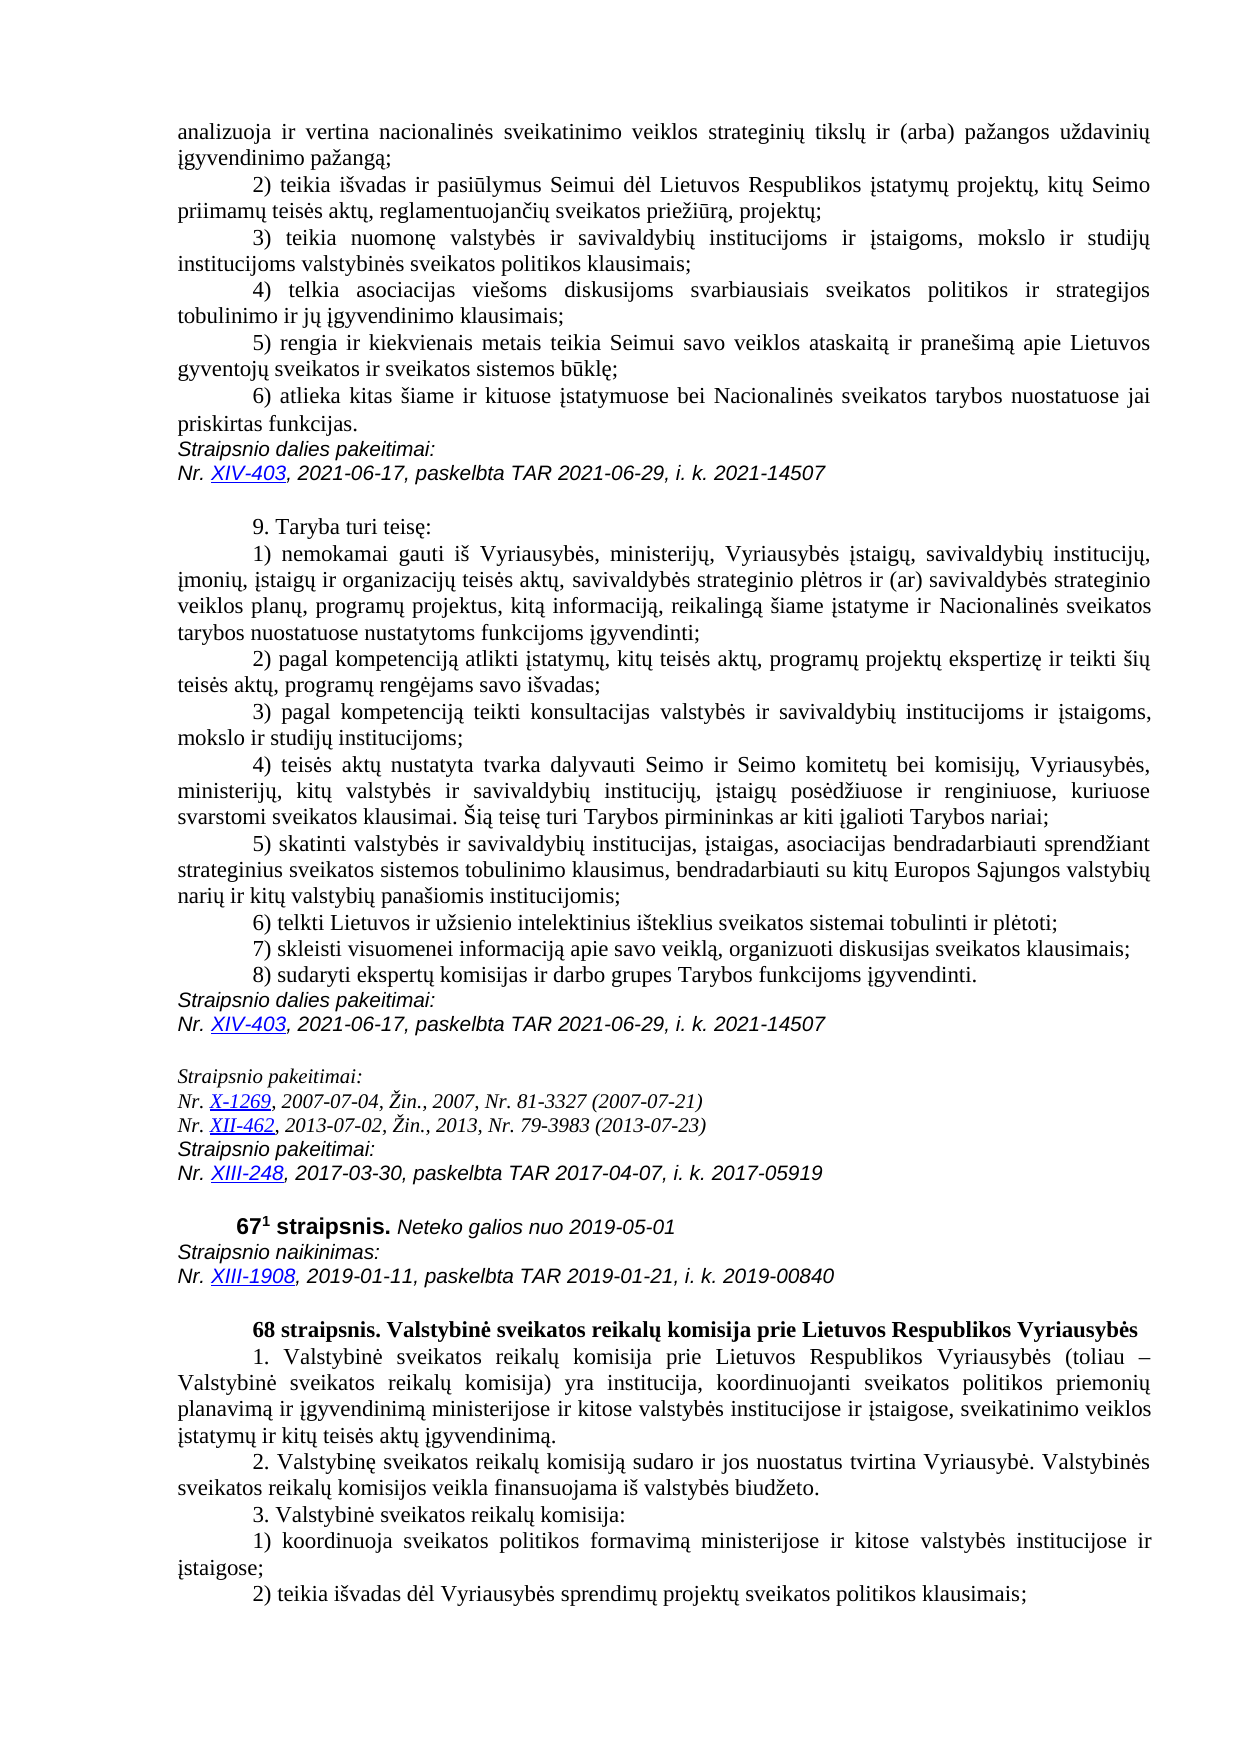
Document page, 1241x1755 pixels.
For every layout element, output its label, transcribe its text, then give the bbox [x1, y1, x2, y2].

text 1) nemokamai gauti iš Vyriausybės, ministerijų, Vyriausybės įstaigų, savivaldybių institucijų, įmonių, įstaigų ir organizacijų teisės aktų, savivaldybės strateginio plėtros ir (ar) savivaldybės strateginio veiklos planų, programų projektus, kitą informaciją, reikalingą šiame įstatyme ir Nacionalinės sveikatos tarybos nuostatuose nustatytoms funkcijoms įgyvendinti; [177, 540, 1152, 645]
text 68 straipsnis. Valstybinė sveikatos reikalų komisija prie Lietuvos Respublikos Vyriausybės [252, 1316, 1152, 1343]
text Nr. X-1269, 2007-07-04, Žin., 2007, Nr. 81-3327 (2007-07-21) [177, 1088, 1152, 1113]
text 4) telkia asociacijas viešoms diskusijoms svarbiausiais sveikatos politikos ir strategijos tobulinimo ir jų įgyvendinimo klausimais; [177, 276, 1152, 329]
text 671 straipsnis. Neteko galios nuo 2019-05-01 [177, 1213, 1152, 1240]
text 3. Valstybinė sveikatos reikalų komisija: [177, 1501, 1152, 1527]
text 2) teikia išvadas dėl Vyriausybės sprendimų projektų sveikatos politikos klausimais; [177, 1580, 1152, 1606]
text 4) teisės aktų nustatyta tvarka dalyvauti Seimo ir Seimo komitetų bei komisijų, Vyriausybės, ministerijų, kitų valstybės ir savivaldybių institucijų, įstaigų posėdžiuose ir renginiuose, kuriuose svarstomi sveikatos klausimai. Šią teisę turi Tarybos pirmininkas ar kiti įgalioti Tarybos nariai; [177, 751, 1152, 830]
text 8) sudaryti ekspertų komisijas ir darbo grupes Tarybos funkcijoms įgyvendinti. [177, 961, 1152, 988]
text 2. Valstybinę sveikatos reikalų komisiją sudaro ir jos nuostatus tvirtina Vyriausybė. Valstybinės sveikatos reikalų komisijos veikla finansuojama iš valstybės biudžeto. [177, 1448, 1152, 1501]
text Nr. XII-462, 2013-07-02, Žin., 2013, Nr. 79-3983 (2013-07-23) [177, 1113, 1152, 1137]
text Nr. XIV-403, 2021-06-17, paskelbta TAR 2021-06-29, i. k. 2021-14507 [177, 1012, 1152, 1036]
text 6) atlieka kitas šiame ir kituose įstatymuose bei Nacionalinės sveikatos tarybos nuostatuose jai priskirtas funkcijas. [177, 382, 1152, 437]
text 2) pagal kompetenciją atlikti įstatymų, kitų teisės aktų, programų projektų ekspertizę ir teikti šių teisės aktų, programų rengėjams savo išvadas; [177, 645, 1152, 698]
text Straipsnio dalies pakeitimai: [177, 437, 1152, 461]
text 6) telkti Lietuvos ir užsienio intelektinius išteklius sveikatos sistemai tobulinti ir plėtoti; [177, 909, 1152, 935]
text 9. Taryba turi teisę: [177, 513, 1152, 540]
text 1. Valstybinė sveikatos reikalų komisija prie Lietuvos Respublikos Vyriausybės (toliau – Valstybinė sveikatos reikalų komisija) yra institucija, koordinuojanti sveikatos politikos priemonių planavimą ir įgyvendinimą ministerijose ir kitose valstybės institucijose ir įstaigose, sveikatinimo veiklos įstatymų ir kitų teisės aktų įgyvendinimą. [177, 1343, 1152, 1448]
text Straipsnio pakeitimai: [177, 1137, 1152, 1161]
text 7) skleisti visuomenei informaciją apie savo veiklą, organizuoti diskusijas sveikatos klausimais; [177, 935, 1152, 961]
text 3) teikia nuomonę valstybės ir savivaldybių institucijoms ir įstaigoms, mokslo ir studijų institucijoms valstybinės sveikatos politikos klausimais; [177, 223, 1152, 276]
text 3) pagal kompetenciją teikti konsultacijas valstybės ir savivaldybių institucijoms ir įstaigoms, mokslo ir studijų institucijoms; [177, 698, 1152, 751]
text analizuoja ir vertina nacionalinės sveikatinimo veiklos strateginių tikslų ir (arba) pažangos uždavinių įgyvendinimo pažangą; [177, 118, 1152, 171]
text 1) koordinuoja sveikatos politikos formavimą ministerijose ir kitose valstybės institucijose ir įstaigose; [177, 1527, 1152, 1580]
text Straipsnio pakeitimai: [177, 1064, 1152, 1088]
text 5) rengia ir kiekvienais metais teikia Seimui savo veiklos ataskaitą ir pranešimą apie Lietuvos gyventojų sveikatos ir sveikatos sistemos būklę; [177, 329, 1152, 382]
text Straipsnio naikinimas: [177, 1240, 1152, 1264]
text 2) teikia išvadas ir pasiūlymus Seimui dėl Lietuvos Respublikos įstatymų projektų, kitų Seimo priimamų teisės aktų, reglamentuojančių sveikatos priežiūrą, projektų; [177, 171, 1152, 223]
text Nr. XIII-1908, 2019-01-11, paskelbta TAR 2019-01-21, i. k. 2019-00840 [177, 1264, 1152, 1288]
text 5) skatinti valstybės ir savivaldybių institucijas, įstaigas, asociacijas bendradarbiauti sprendžiant strateginius sveikatos sistemos tobulinimo klausimus, bendradarbiauti su kitų Europos Sąjungos valstybių narių ir kitų valstybių panašiomis institucijomis; [177, 830, 1152, 909]
text Nr. XIV-403, 2021-06-17, paskelbta TAR 2021-06-29, i. k. 2021-14507 [177, 461, 1152, 485]
text Straipsnio dalies pakeitimai: [177, 988, 1152, 1012]
text Nr. XIII-248, 2017-03-30, paskelbta TAR 2017-04-07, i. k. 2017-05919 [177, 1161, 1152, 1184]
